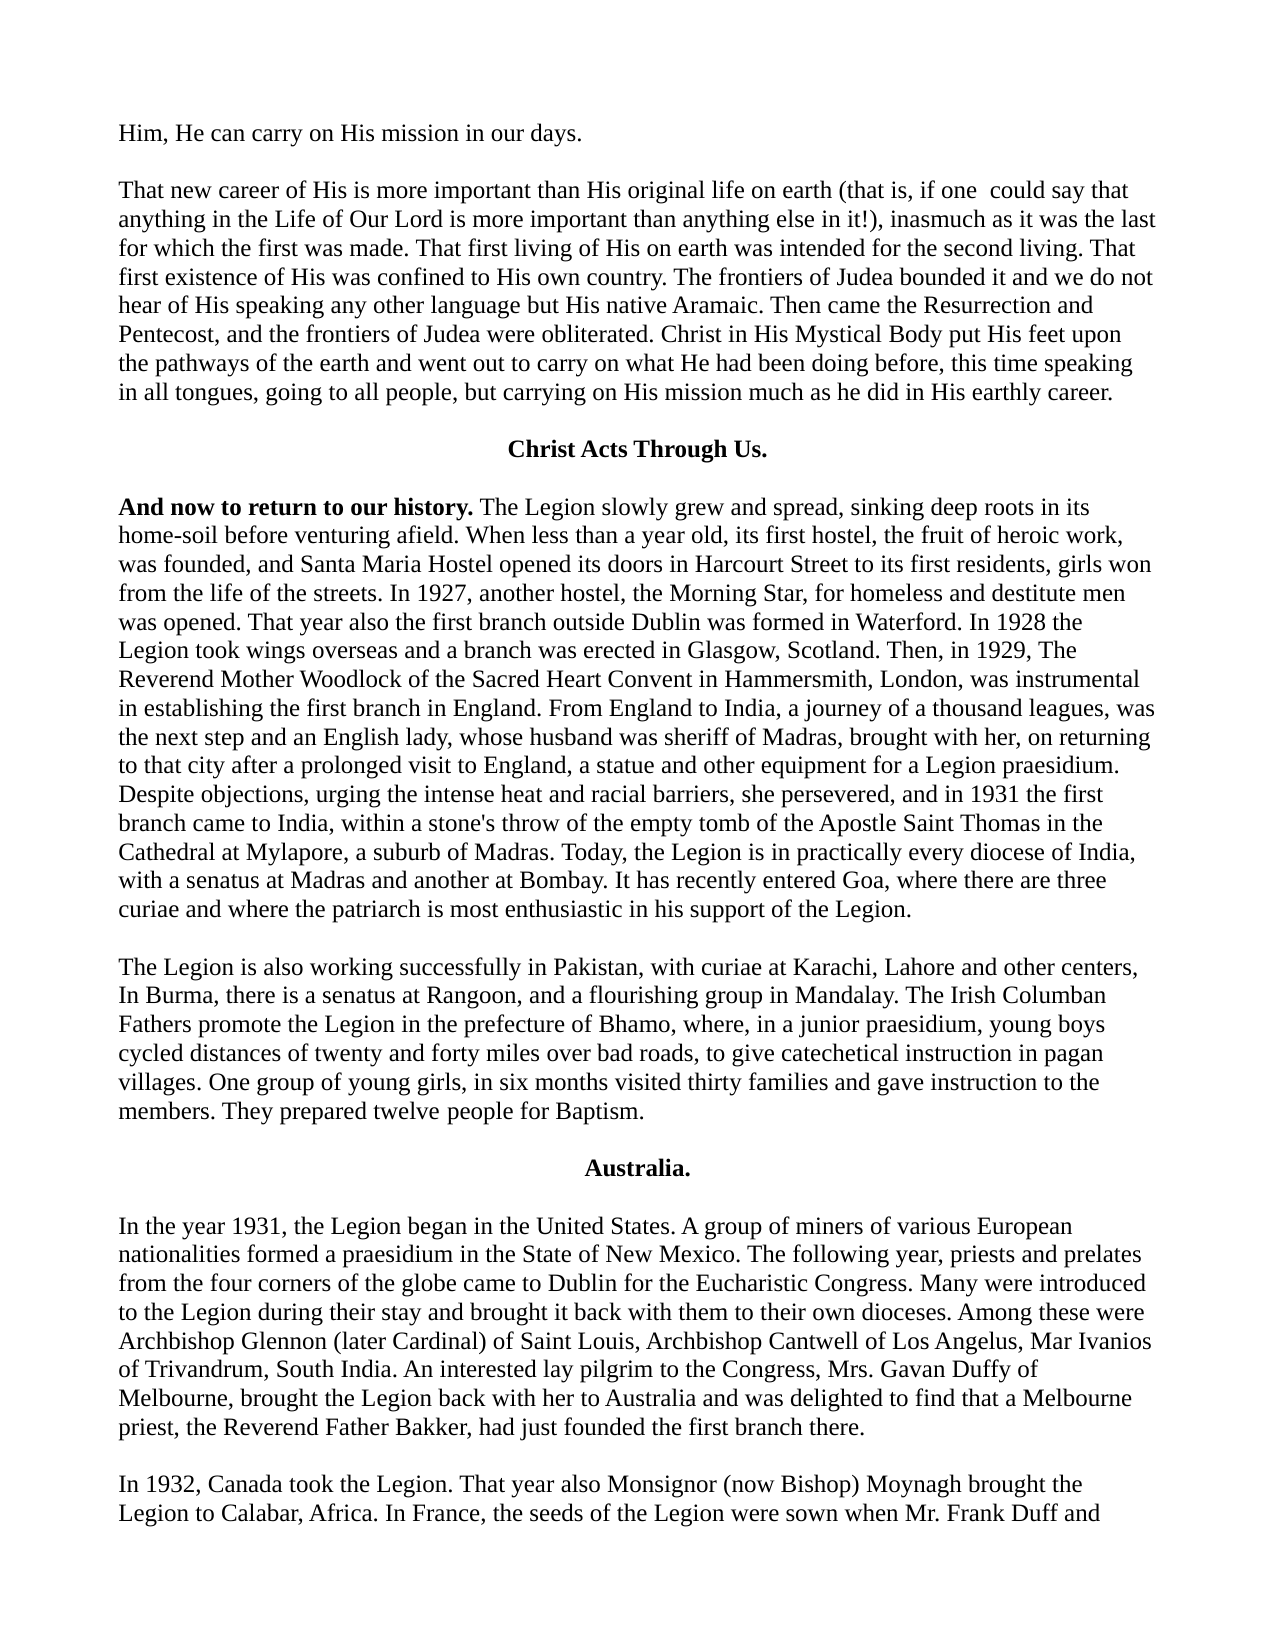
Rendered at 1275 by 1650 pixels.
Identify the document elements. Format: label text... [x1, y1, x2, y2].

text The Legion is also working successfully in Pakistan, with curiae at Karachi, Lahore and other centers, In Burma, there is a senatus at Rangoon, and a flourishing group in Mandalay. The Irish Columban Fathers promote the Legion in the prefecture of Bhamo, where, in a junior praesidium, young boys cycled distances of twenty and forty miles over bad roads, to give catechetical instruction in pagan villages. One group of young girls, in six months visited thirty families and gave instruction to the members. They prepared twelve people for Baptism. [118, 952, 1157, 1124]
text In the year 1931, the Legion began in the United States. A group of miners of various European nationalities formed a praesidium in the State of New Mexico. The following year, priests and prelates from the four corners of the globe came to Dublin for the Eucharistic Congress. Many were introduced to the Legion during their stay and brought it back with them to their own dioceses. Among these were Archbishop Glennon (later Cardinal) of Saint Louis, Archbishop Cantwell of Los Angelus, Mar Ivanios of Trivandrum, South India. An interested lay pilgrim to the Congress, Mrs. Gavan Duffy of Melbourne, brought the Legion back with her to Australia and was delighted to find that a Melbourne priest, the Reverend Father Bakker, had just founded the first branch there. [118, 1211, 1157, 1441]
text Australia. [118, 1153, 1157, 1182]
text In 1932, Canada took the Legion. That year also Monsignor (now Bishop) Moynagh brought the Legion to Calabar, Africa. In France, the seeds of the Legion were sown when Mr. Frank Duff and [118, 1469, 1157, 1527]
text Him, He can carry on His mission in our days. [118, 118, 1157, 147]
text And now to return to our history. The Legion slowly grew and spread, sinking deep roots in its home-soil before venturing afield. When less than a year old, its first hostel, the fruit of heroic work, was founded, and Santa Maria Hostel opened its doors in Harcourt Street to its first residents, girls won from the life of the streets. In 1927, another hostel, the Morning Star, for homeless and destitute men was opened. That year also the first branch outside Dublin was formed in Waterford. In 1928 the Legion took wings overseas and a branch was erected in Glasgow, Scotland. Then, in 1929, The Reverend Mother Woodlock of the Sacred Heart Convent in Hammersmith, London, was instrumental in establishing the first branch in England. From England to India, a journey of a thousand leagues, was the next step and an English lady, whose husband was sheriff of Madras, brought with her, on returning to that city after a prolonged visit to England, a statue and other equipment for a Legion praesidium. Despite objections, urging the intense heat and racial barriers, she persevered, and in 1931 the first branch came to India, within a stone's throw of the empty tomb of the Apostle Saint Thomas in the Cathedral at Mylapore, a suburb of Madras. Today, the Legion is in practically every diocese of India, with a senatus at Madras and another at Bombay. It has recently entered Goa, where there are three curiae and where the patriarch is most enthusiastic in his support of the Legion. [118, 492, 1157, 923]
text That new career of His is more important than His original life on earth (that is, if one could say that anything in the Life of Our Lord is more important than anything else in it!), inasmuch as it was the last for which the first was made. That first living of His on earth was intended for the second living. That first existence of His was confined to His own country. The frontiers of Judea bounded it and we do not hear of His speaking any other language but His native Aramaic. Then came the Resurrection and Pentecost, and the frontiers of Judea were obliterated. Christ in His Mystical Body put His feet upon the pathways of the earth and went out to carry on what He had been doing before, this time speaking in all tongues, going to all people, but carrying on His mission much as he did in His earthly career. [118, 176, 1157, 406]
text Christ Acts Through Us. [118, 434, 1157, 463]
